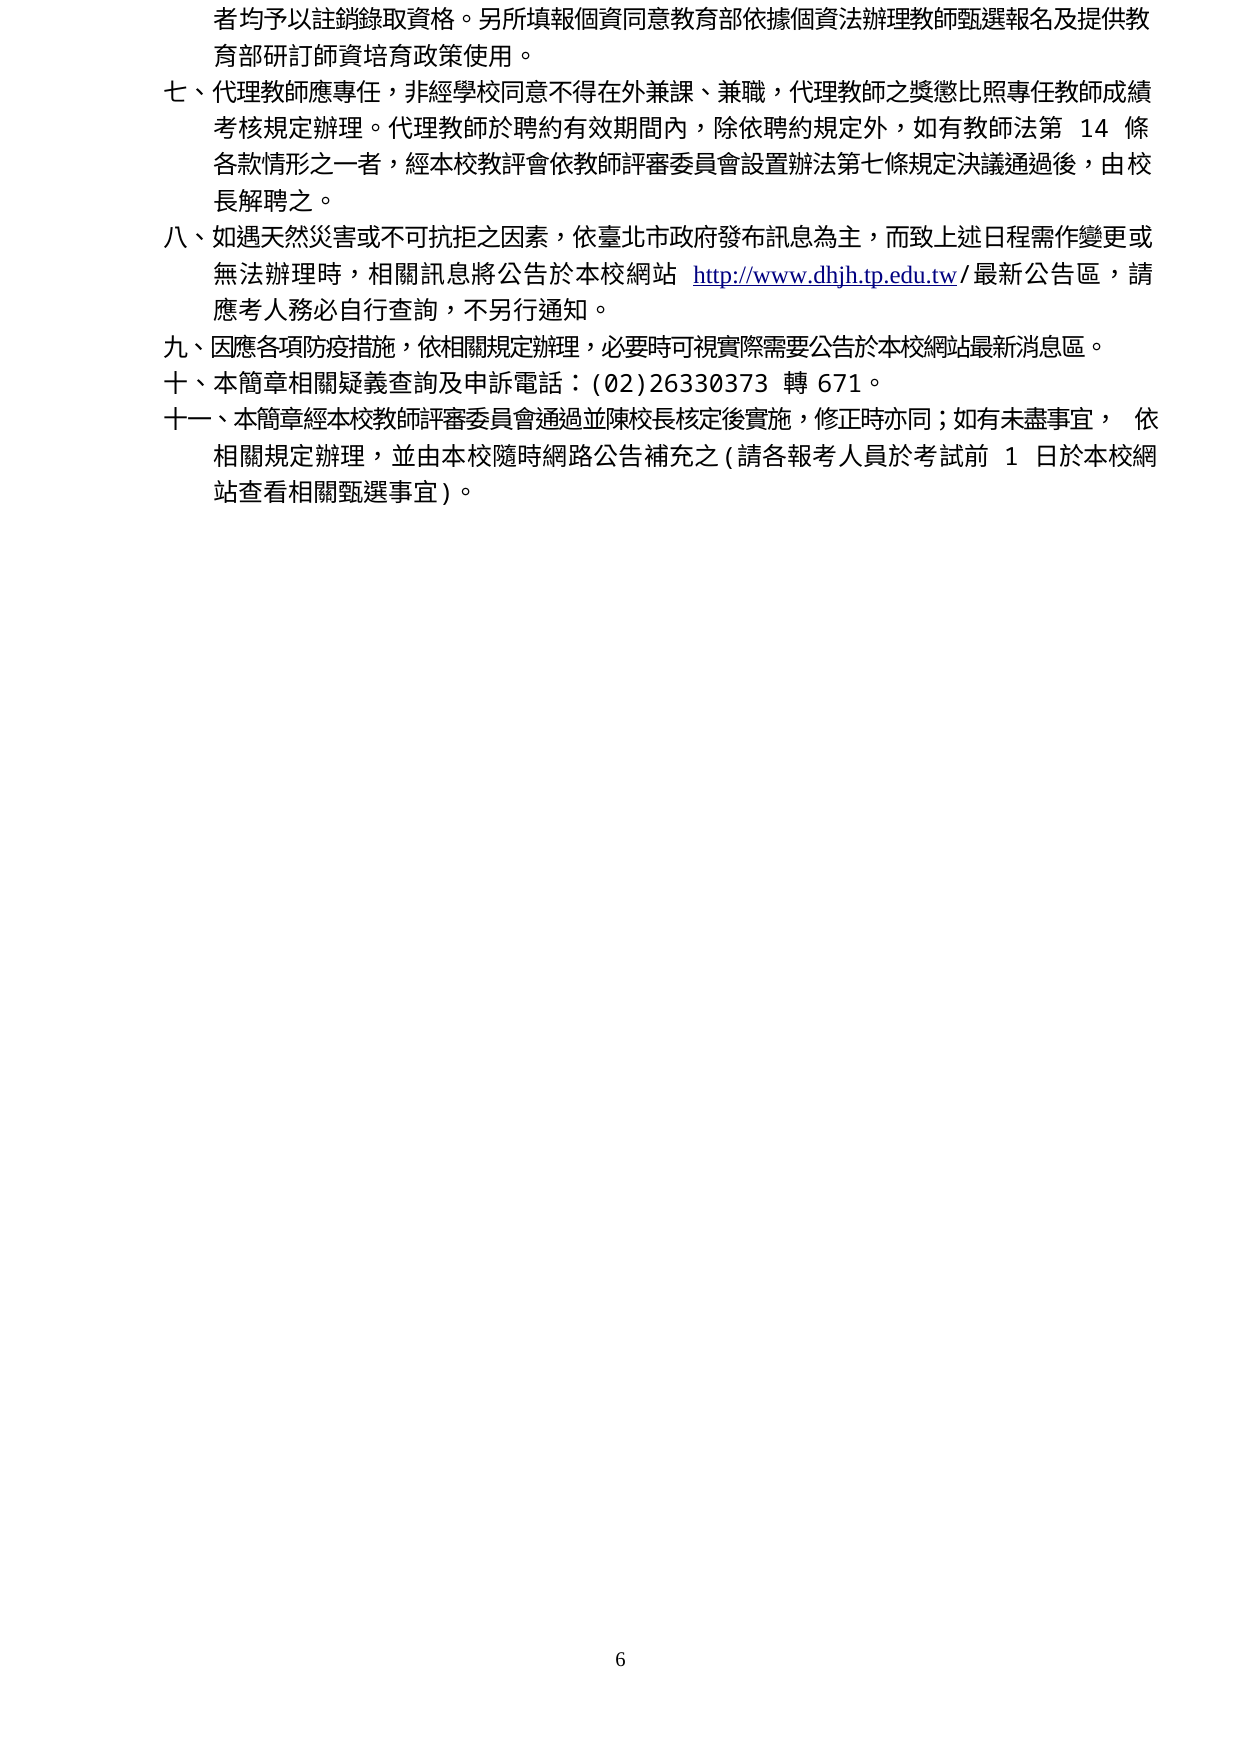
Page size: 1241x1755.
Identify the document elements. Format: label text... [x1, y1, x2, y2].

text 八、如遇天然災害或不可抗拒之因素，依臺北市政府發布訊息為主，而致上述日程需作變更或無法辦理時，相關訊息將公告於本校網站 http://www.dhjh.tp.edu.tw/最新公告區，請應考人務必自行查詢，不另行通知。 [164, 218, 1153, 327]
text 七、代理教師應專任，非經學校同意不得在外兼課、兼職，代理教師之獎懲比照專任教師成績考核規定辦理。代理教師於聘約有效期間內，除依聘約規定外，如有教師法第 14 條各款情形之一者，經本校教評會依教師評審委員會設置辦法第七條規定決議通過後，由校長解聘之。 [164, 72, 1153, 217]
text 十、本簡章相關疑義查詢及申訴電話：(02)26330373 轉 671。 [164, 363, 1159, 400]
text 者均予以註銷錄取資格。另所填報個資同意教育部依據個資法辦理教師甄選報名及提供教育部研訂師資培育政策使用。 [164, 0, 1152, 72]
text 十一、本簡章經本校教師評審委員會通過並陳校長核定後實施，修正時亦同；如有未盡事宜， 依相關規定辦理，並由本校隨時網路公告補充之(請各報考人員於考試前 1 日於本校網站查看相關甄選事宜)。 [164, 400, 1159, 509]
text 九、因應各項防疫措施，依相關規定辦理，必要時可視實際需要公告於本校網站最新消息區。 [164, 327, 1159, 363]
